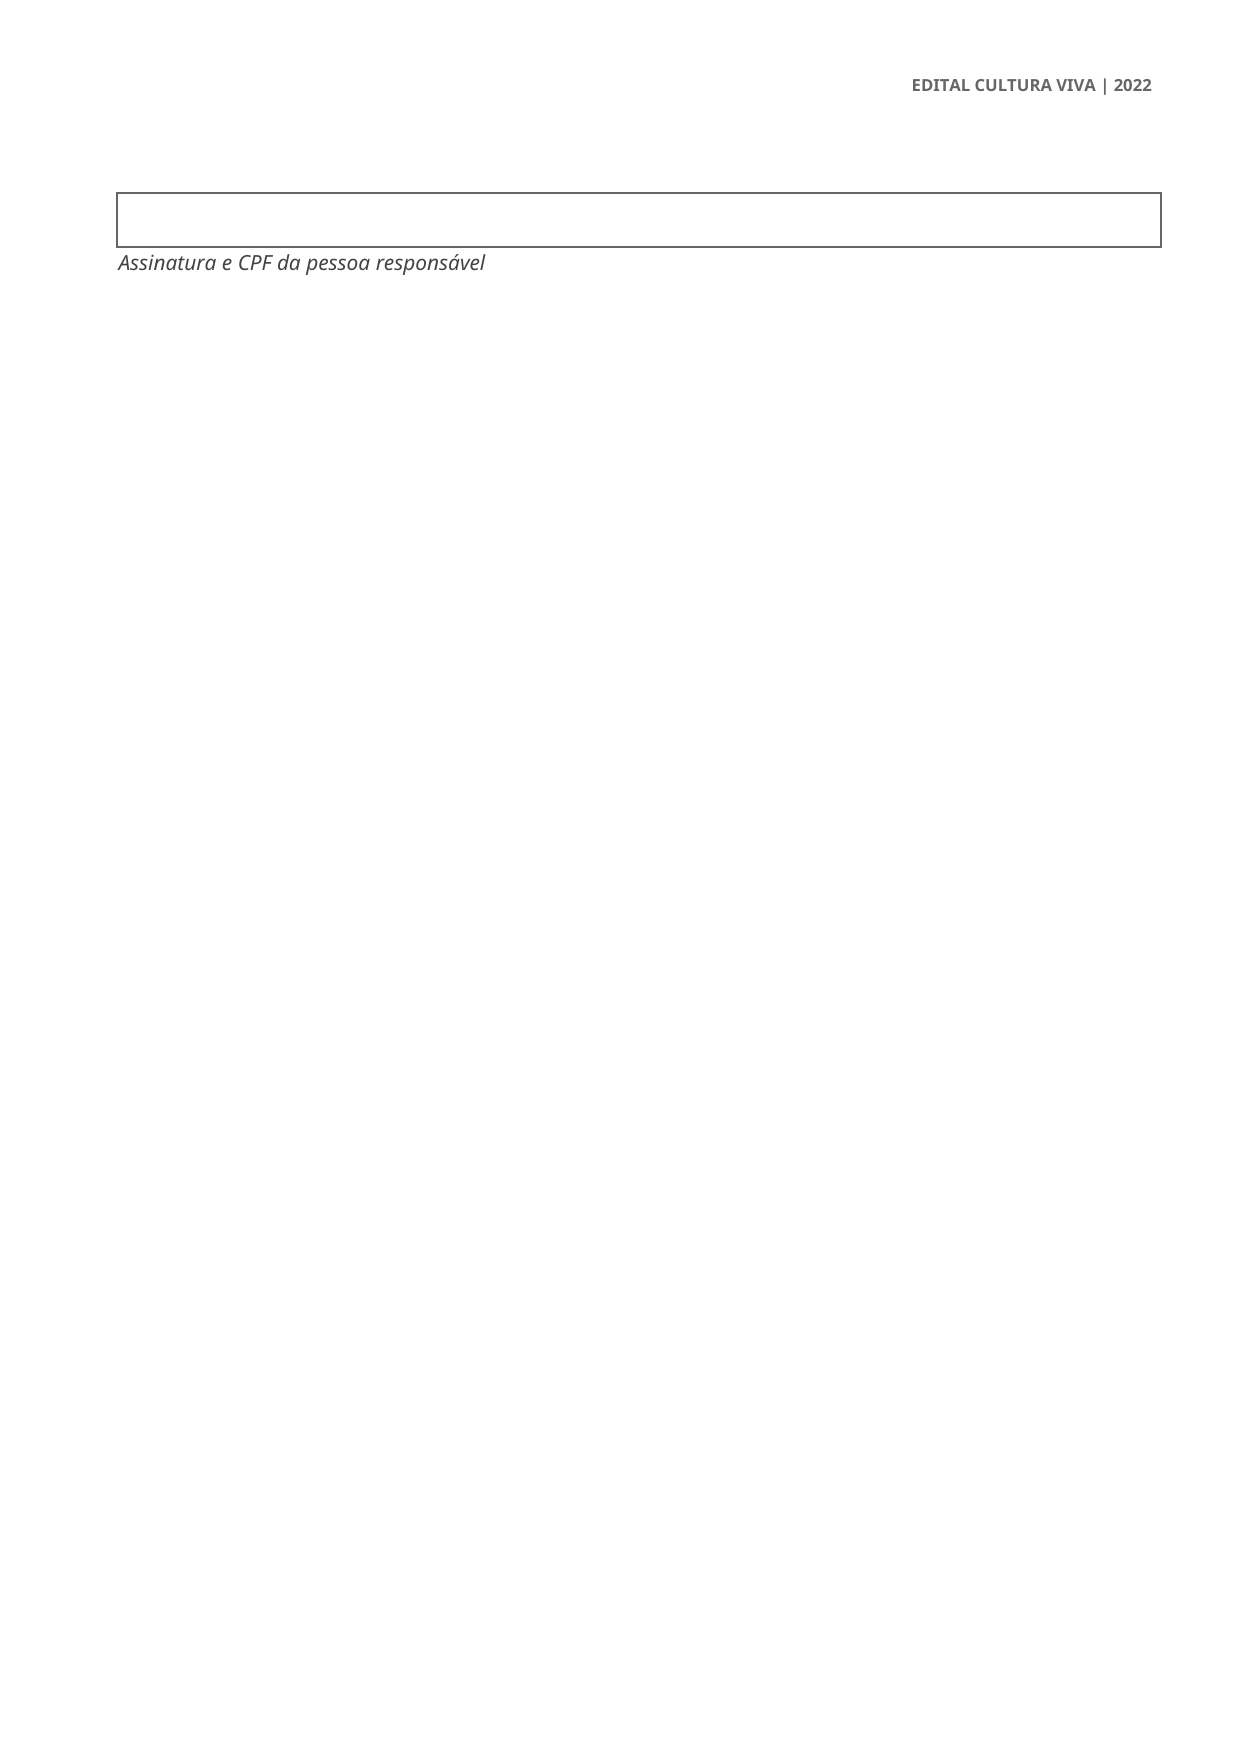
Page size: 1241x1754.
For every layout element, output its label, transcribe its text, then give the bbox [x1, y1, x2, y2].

text Assinatura e CPF da pessoa responsável [118, 248, 1152, 277]
table_header [118, 194, 1160, 246]
